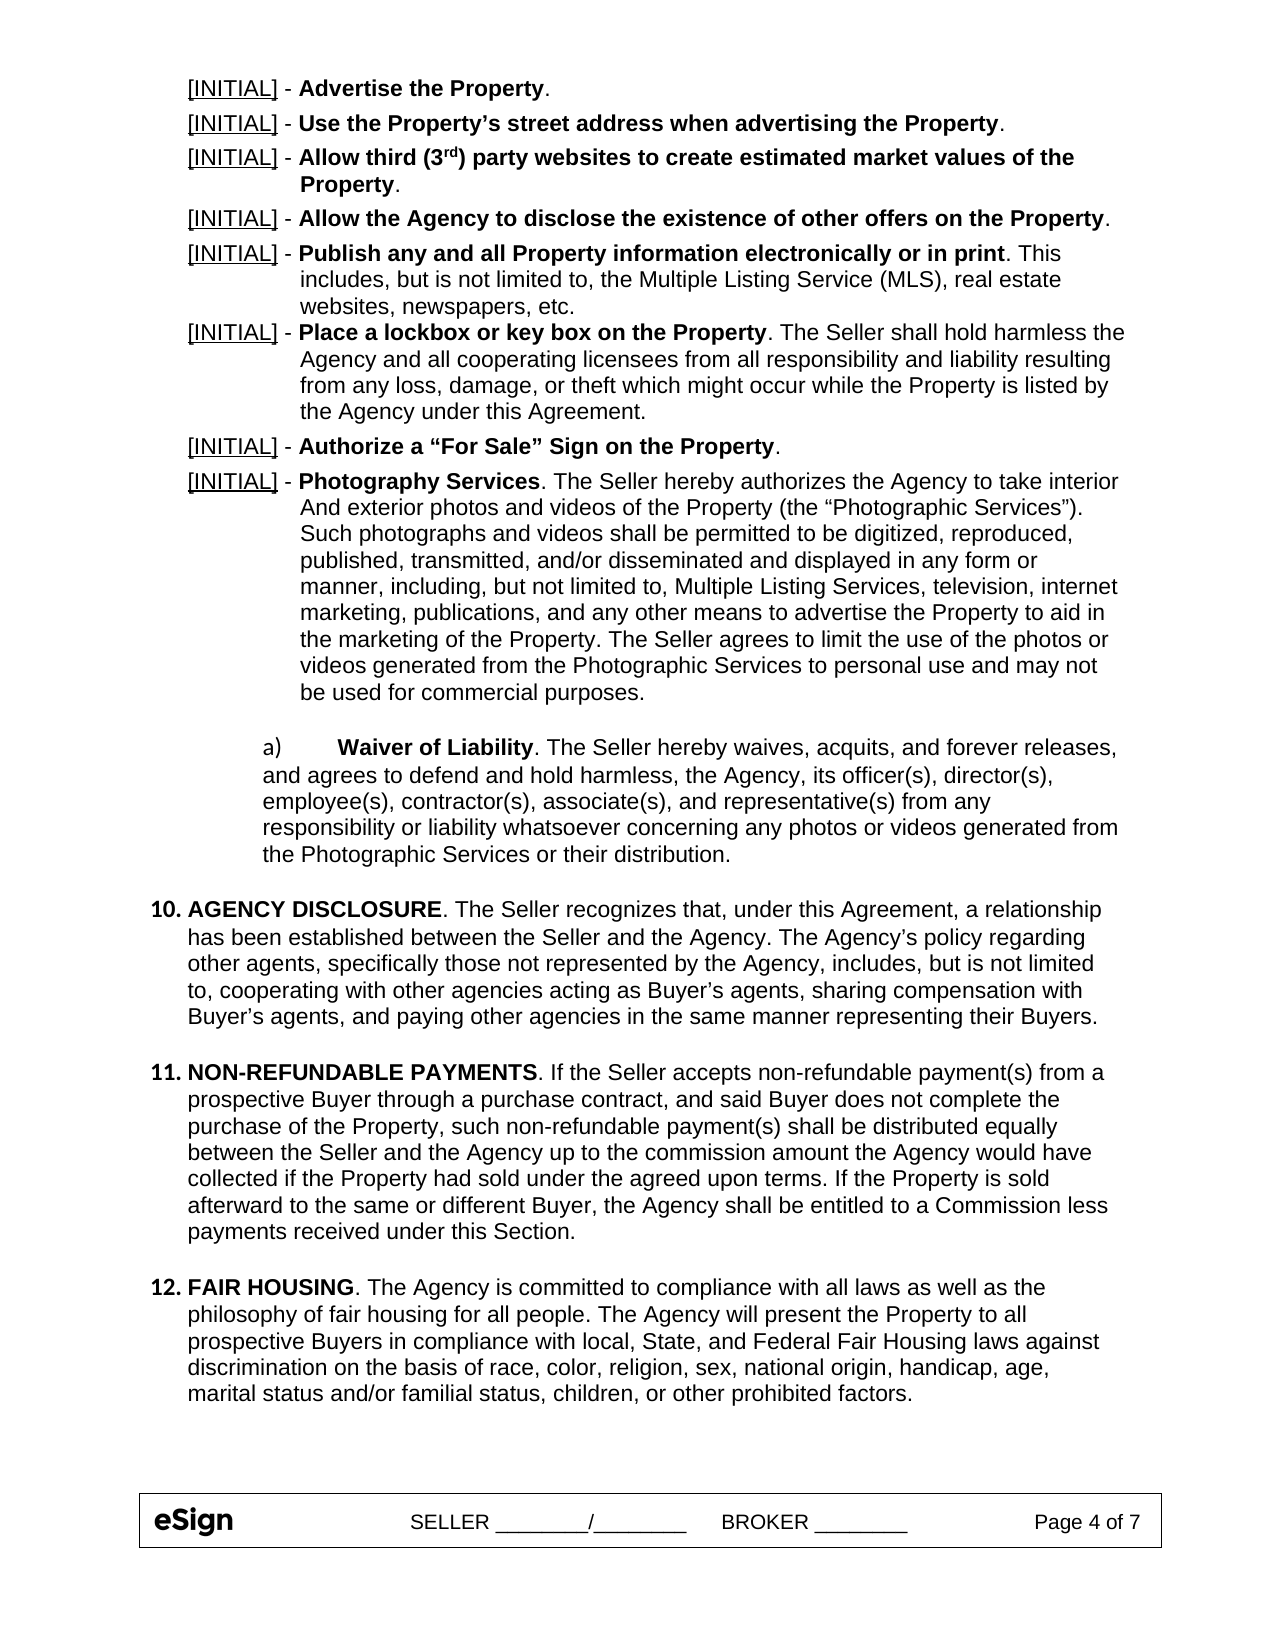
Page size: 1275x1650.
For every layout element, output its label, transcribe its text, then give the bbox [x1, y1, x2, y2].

list Property. [262, 171, 1125, 197]
list [INITIAL] - Advertise the Property. [187, 75, 1125, 101]
list AGENCY DISCLOSURE. The Seller recognizes that, under this Agreement, a relationship has been established between the Seller and the Agency. The Agency’s policy regarding other agents, specifically those not represented by the Agency, includes, but is not limited to, cooperating with other agencies acting as Buyer’s agents, sharing compensation with Buyer’s agents, and paying other agencies in the same manner representing their Buyers. [150, 893, 1125, 1029]
list [INITIAL] - Photography Services. The Seller hereby authorizes the Agency to take interior [187, 468, 1125, 494]
list [INITIAL] - Authorize a “For Sale” Sign on the Property. [187, 433, 1125, 459]
list FAIR HOUSING. The Agency is committed to compliance with all laws as well as the philosophy of fair housing for all people. The Agency will present the Property to all prospective Buyers in compliance with local, State, and Federal Fair Housing laws against discrimination on the basis of race, color, religion, sex, national origin, handicap, age, marital status and/or familial status, children, or other prohibited factors. [150, 1271, 1125, 1407]
list [INITIAL] - Allow third (3rd) party websites to create estimated market values of the [187, 144, 1125, 171]
list [INITIAL] - Allow the Agency to disclose the existence of other offers on the Property. [187, 205, 1125, 232]
list [INITIAL] - Publish any and all Property information electronically or in print. This [187, 240, 1125, 266]
list [INITIAL] - Place a lockbox or key box on the Property. The Seller shall hold harmless the [187, 319, 1125, 346]
list includes, but is not limited to, the Multiple Listing Service (MLS), real estate websites, newspapers, etc. [300, 266, 1125, 319]
list And exterior photos and videos of the Property (the “Photographic Services”). Such photographs and videos shall be permitted to be digitized, reproduced, published, transmitted, and/or disseminated and displayed in any form or manner, including, but not limited to, Multiple Listing Services, television, internet marketing, publications, and any other means to advertise the Property to aid in the marketing of the Property. The Seller agrees to limit the use of the photos or videos generated from the Photographic Services to personal use and may not be used for commercial purposes. [300, 494, 1125, 705]
list Agency and all cooperating licensees from all responsibility and liability resulting from any loss, damage, or theft which might occur while the Property is listed by the Agency under this Agreement. [300, 346, 1125, 424]
list Waiver of Liability. The Seller hereby waives, acquits, and forever releases, and agrees to defend and hold harmless, the Agency, its officer(s), director(s), employee(s), contractor(s), associate(s), and representative(s) from any responsibility or liability whatsoever concerning any photos or videos generated from the Photographic Services or their distribution. [262, 731, 1125, 867]
list [INITIAL] - Use the Property’s street address when advertising the Property. [187, 110, 1125, 136]
list NON-REFUNDABLE PAYMENTS. If the Seller accepts non-refundable payment(s) from a prospective Buyer through a purchase contract, and said Buyer does not complete the purchase of the Property, such non-refundable payment(s) shall be distributed equally between the Seller and the Agency up to the commission amount the Agency would have collected if the Property had sold under the agreed upon terms. If the Property is sold afterward to the same or different Buyer, the Agency shall be entitled to a Commission less payments received under this Section. [150, 1056, 1125, 1244]
